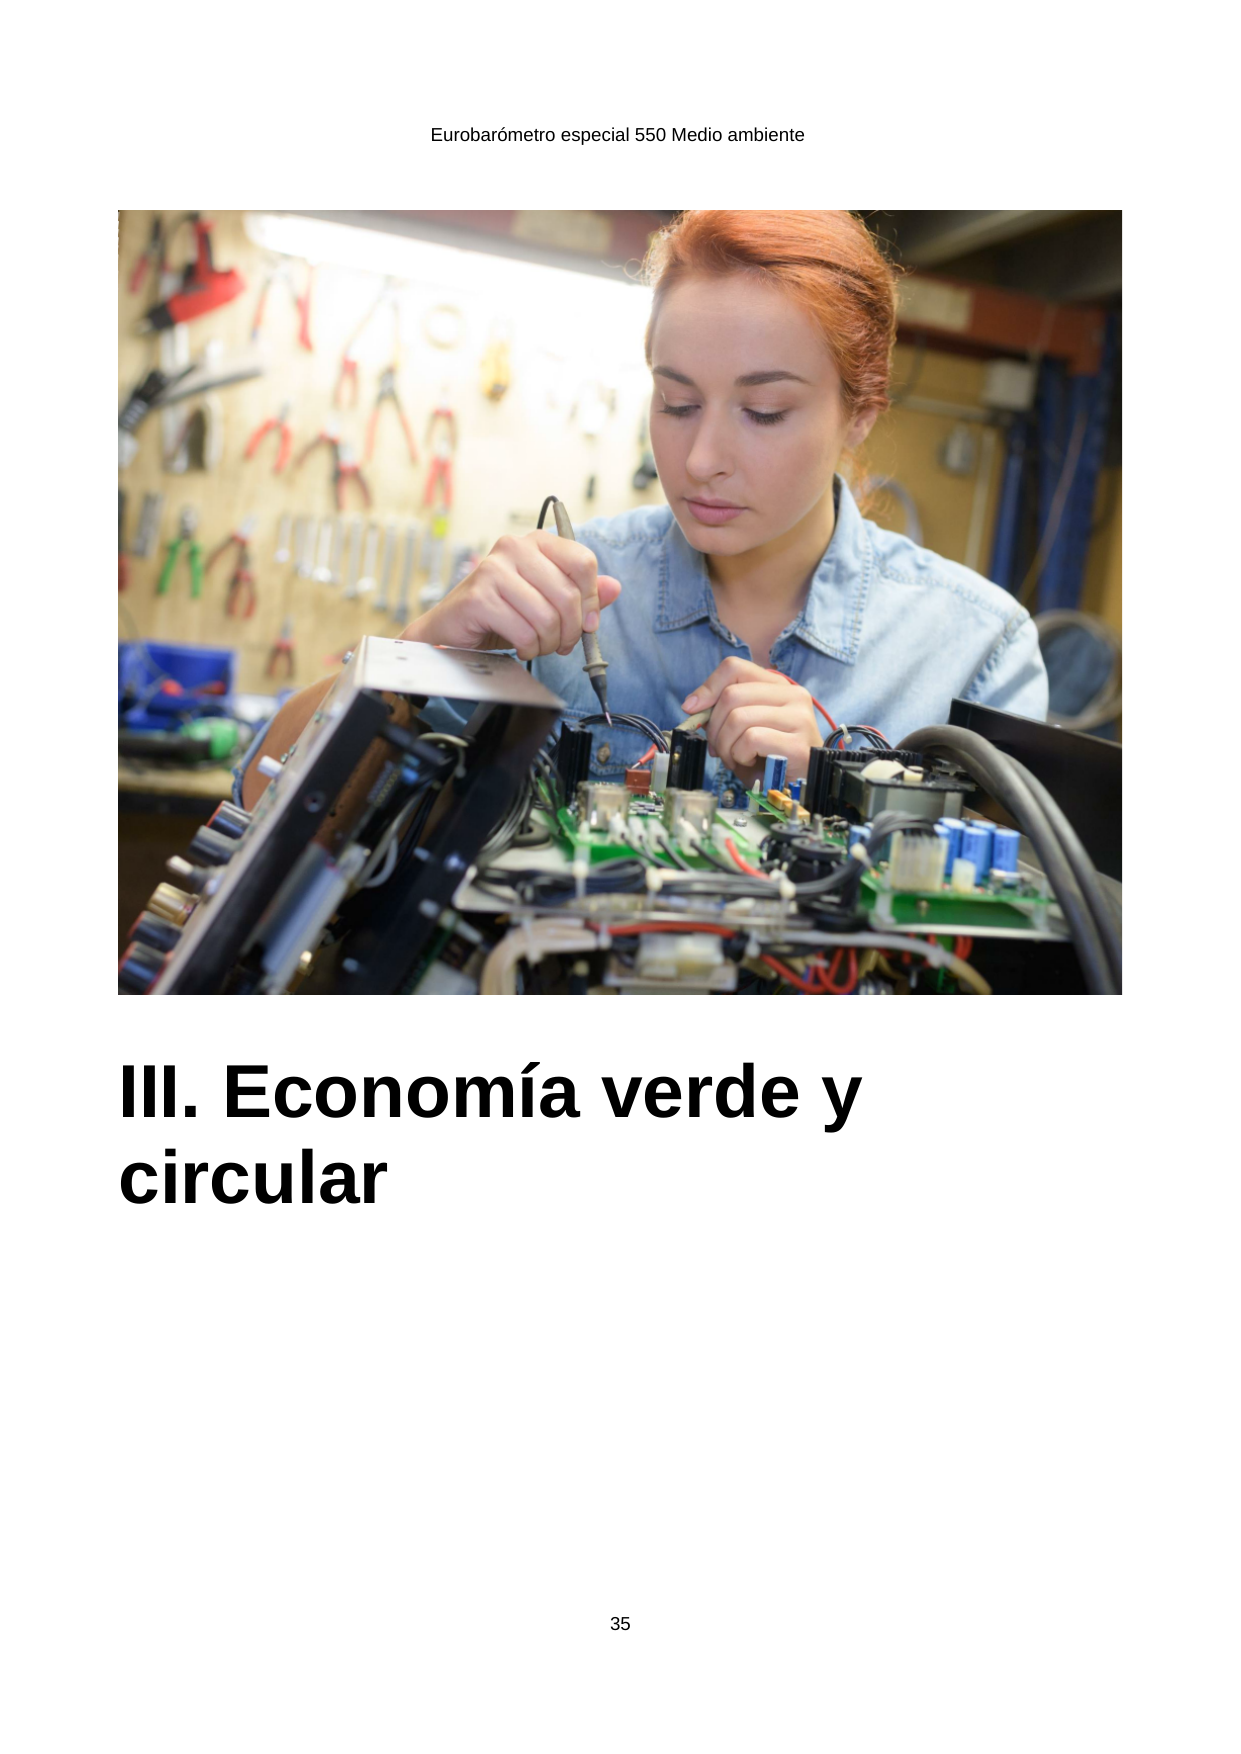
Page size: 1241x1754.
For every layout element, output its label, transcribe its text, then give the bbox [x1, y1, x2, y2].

subtitle III. Economía verde y circular [118, 1047, 1122, 1219]
picture [118, 210, 1123, 995]
